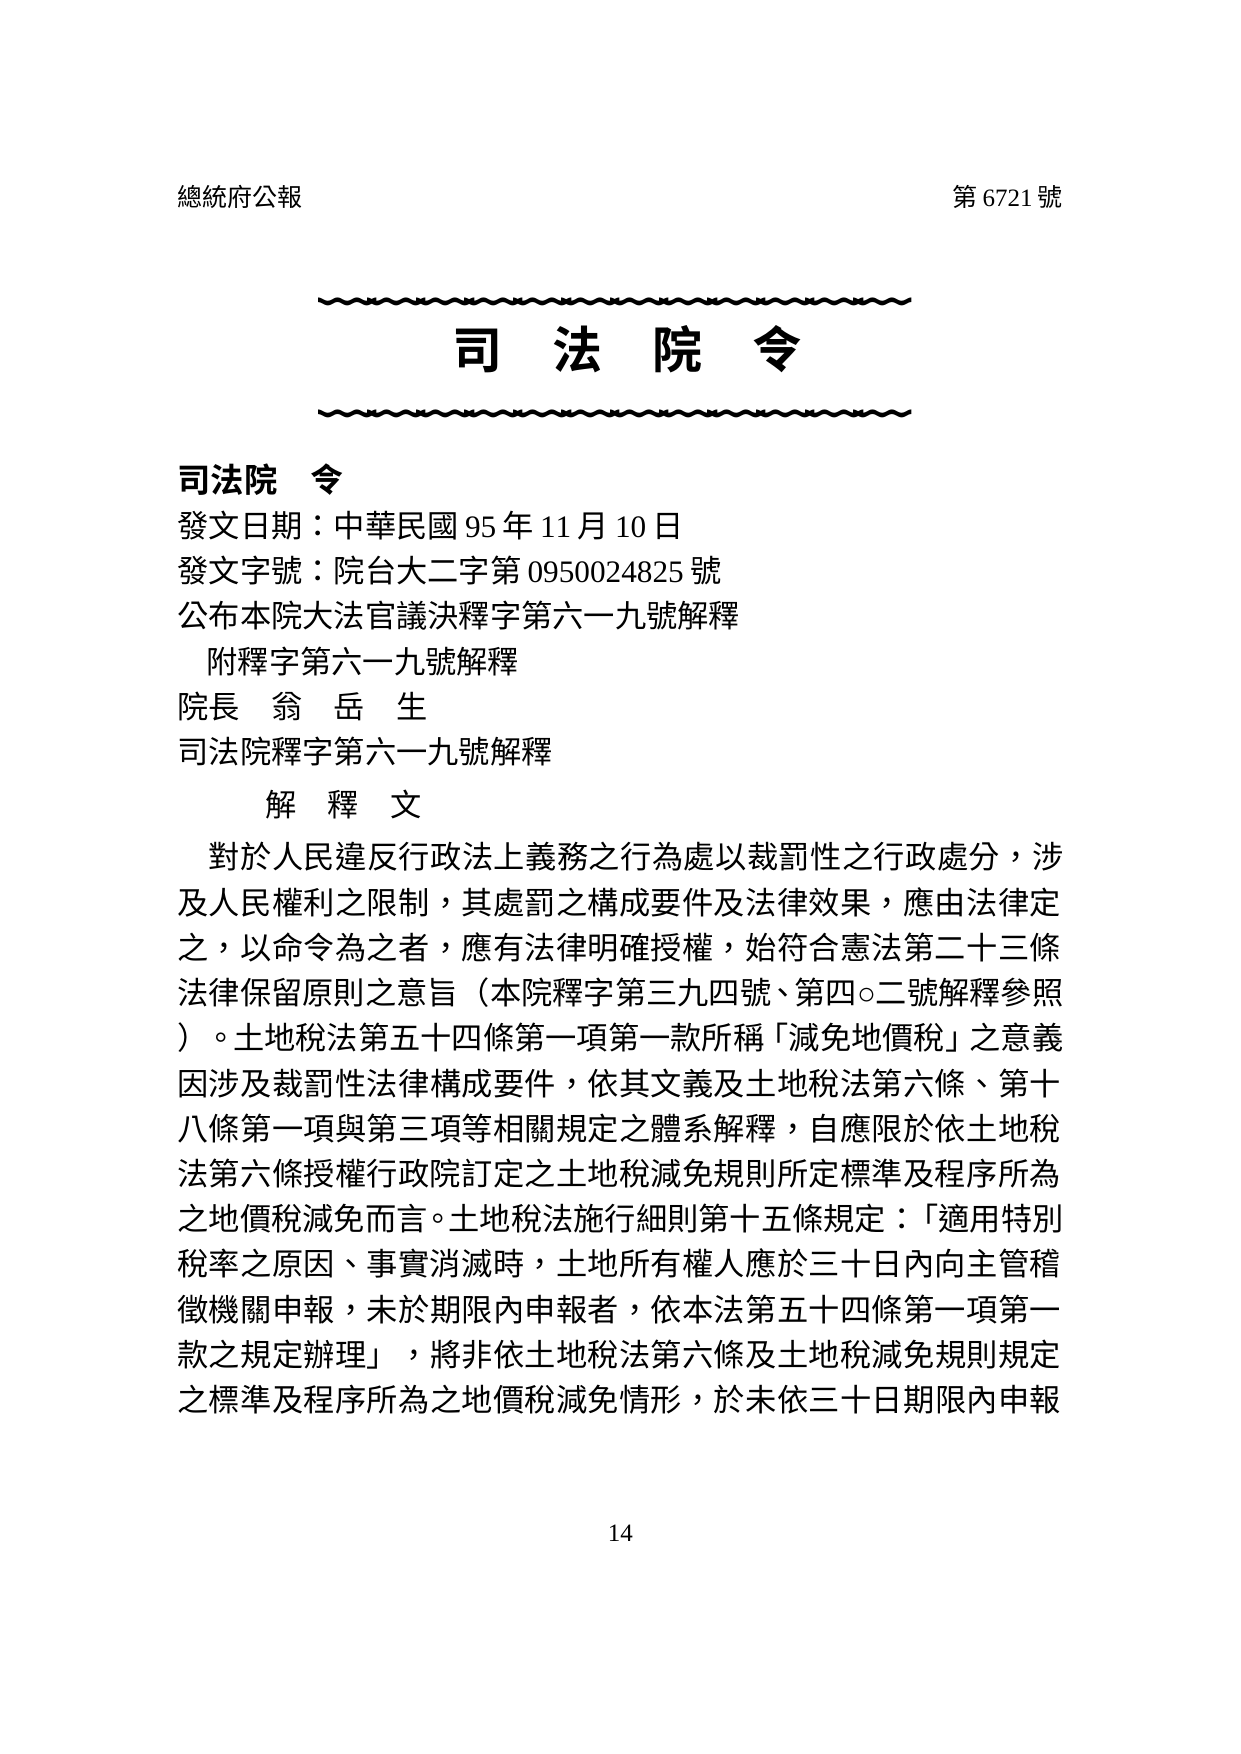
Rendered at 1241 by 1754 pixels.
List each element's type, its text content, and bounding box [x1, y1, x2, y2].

text 司 法 院 令 [192, 322, 1063, 380]
text ﹏﹏﹏﹏﹏﹏﹏﹏﹏﹏﹏﹏ [177, 266, 1063, 309]
text 附釋字第六一九號解釋 [206, 637, 1063, 682]
text 司法院釋字第六一九號解釋 [177, 727, 1063, 772]
text 對於人民違反行政法上義務之行為處以裁罰性之行政處分，涉及人民權利之限制，其處罰之構成要件及法律效果，應由法律定之，以命令為之者，應有法律明確授權，始符合憲法第二十三條法律保留原則之意旨（本院釋字第三九四號、第四○二號解釋參照）。土地稅法第五十四條第一項第一款所稱「減免地價稅」之意義，因涉及裁罰性法律構成要件，依其文義及土地稅法第六條、第十八條第一項與第三項等相關規定之體系解釋，自應限於依土地稅法第六條授權行政院訂定之土地稅減免規則所定標準及程序所為之地價稅減免而言。土地稅法施行細則第十五條規定：「適用特別稅率之原因、事實消滅時，土地所有權人應於三十日內向主管稽徵機關申報，未於期限內申報者，依本法第五十四條第一項第一款之規定辦理」，將非依土地稅法第六條及土地稅減免規則規定之標準及程序所為之地價稅減免情形，於未依三十日期限內申報適用特別稅率之原因、事實消滅者，亦得依土地稅法第五十四條第一項第一款之規定，處以短匿稅額三倍之罰鍰，顯以法規命令增加裁罰性法律所未規定之處罰對象，復無法律明確之授權，核與首開法律保留原則之意旨不符，牴觸憲法第二十三條規定，應於本解釋公布之日起至遲於屆滿一年時失其效力。 [177, 833, 1063, 1420]
text 司法院 令 [177, 455, 1063, 501]
text ﹏﹏﹏﹏﹏﹏﹏﹏﹏﹏﹏﹏ [177, 393, 1063, 418]
text 發文字號：院台大二字第0950024825號 [177, 546, 1063, 592]
text 院長 翁 岳 生 [177, 682, 1063, 727]
text 解 釋 文 [265, 780, 1063, 825]
text 公布本院大法官議決釋字第六一九號解釋 [177, 592, 1063, 637]
text 發文日期：中華民國95年11月10日 [177, 501, 1063, 546]
